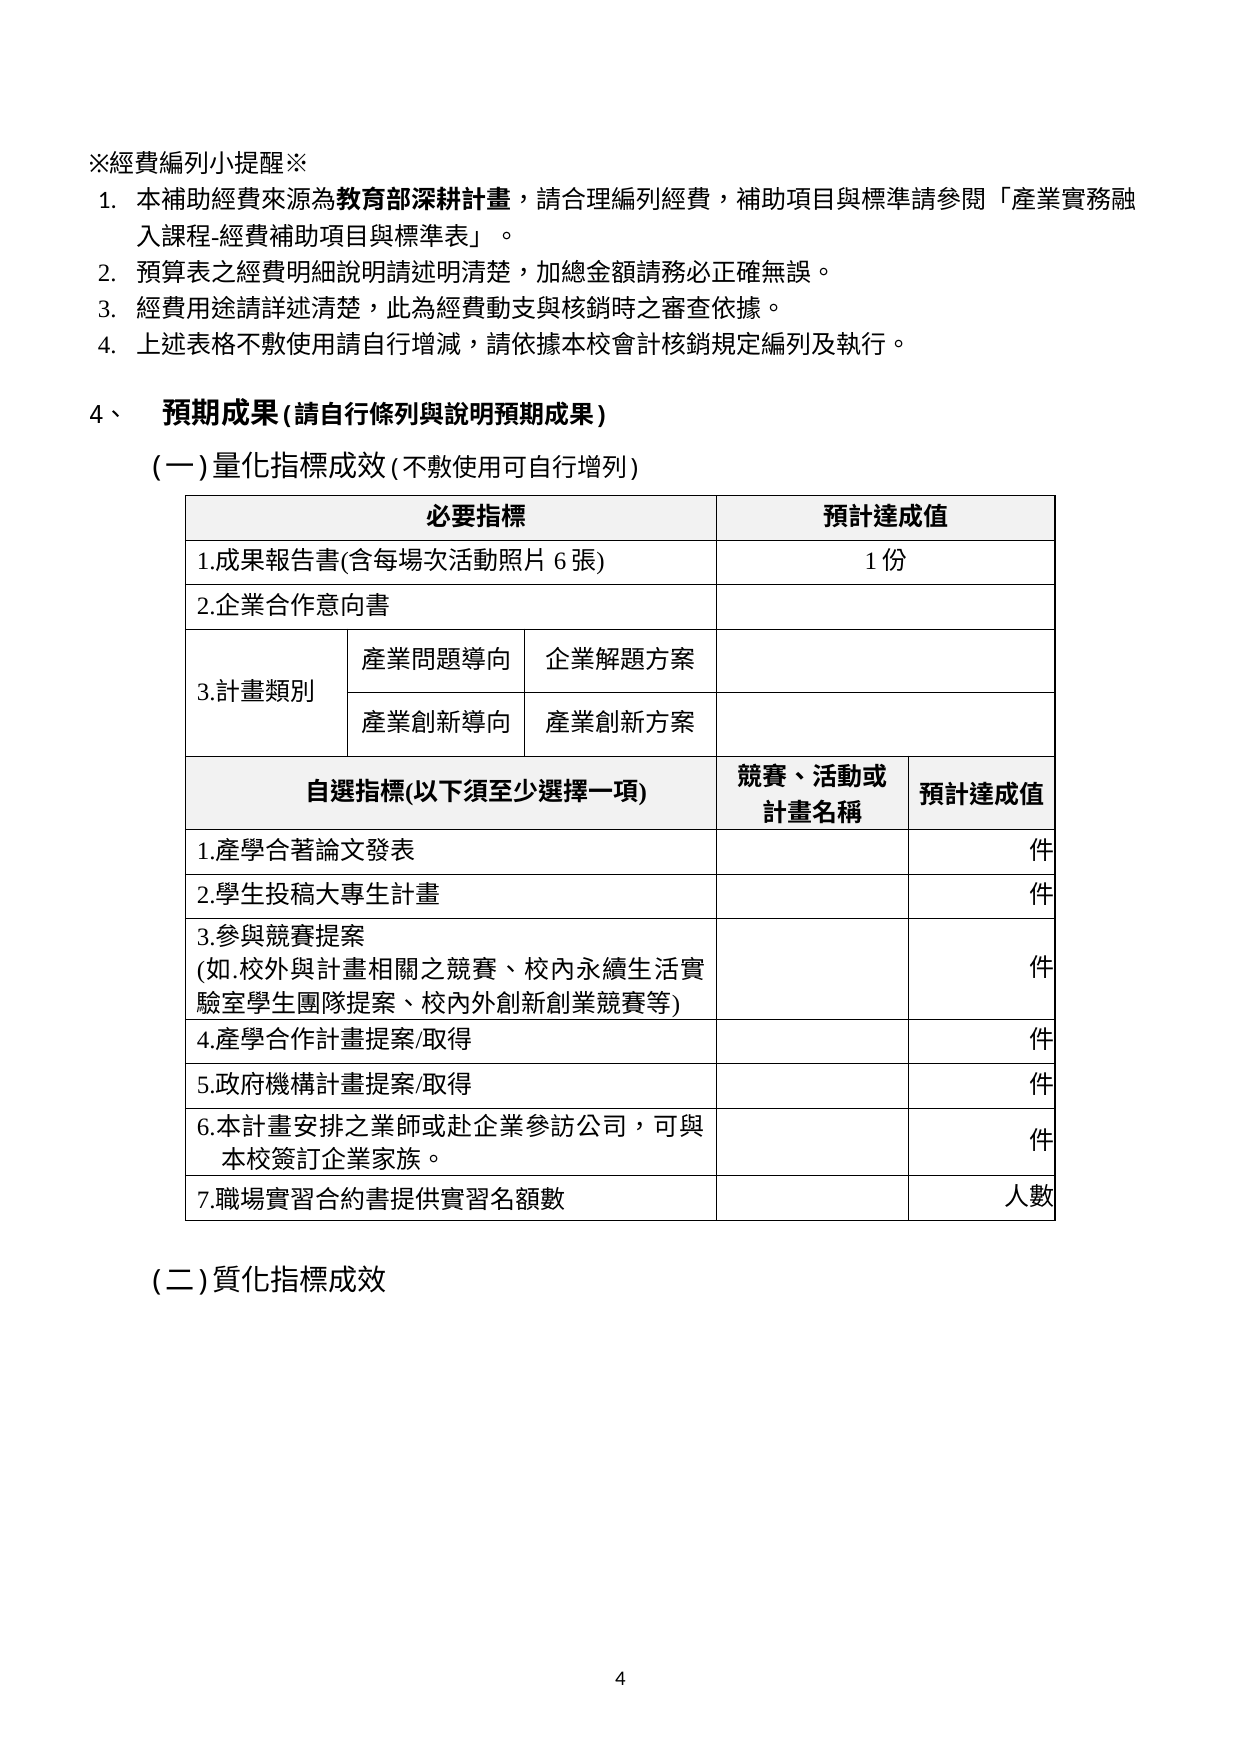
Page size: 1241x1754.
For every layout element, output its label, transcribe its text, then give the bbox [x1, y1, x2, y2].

table_cell 預計達成值 [909, 757, 1054, 829]
table_cell 1.成果報告書(含每場次活動照片6張) [186, 541, 716, 584]
table_cell 產業創新方案 [525, 693, 716, 756]
table_cell 1.產學合著論文發表 [186, 830, 716, 873]
table_cell [717, 919, 908, 1019]
table_cell [717, 830, 908, 873]
list 本補助經費來源為教育部深耕計畫，請合理編列經費，補助項目與標準請參閱「產業實務融入課程-經費補助項目與標準表」。 [98, 180, 1152, 252]
table_cell [717, 875, 908, 918]
table_cell [717, 1020, 908, 1063]
table_cell 2.企業合作意向書 [186, 585, 716, 628]
table_cell [717, 1176, 908, 1220]
table_cell [717, 693, 1054, 756]
table_cell 2.學生投稿大專生計畫 [186, 875, 716, 918]
table_cell 件 [909, 1064, 1054, 1108]
table_cell 件 [909, 919, 1054, 1019]
table_cell 件 [909, 875, 1054, 918]
table_cell 1份 [717, 541, 1054, 584]
text (一)量化指標成效(不敷使用可自行增列) [148, 442, 1152, 485]
text (二)質化指標成效 [148, 1257, 1152, 1299]
list 預期成果(請自行條列與說明預期成果) [89, 390, 1152, 432]
table_cell 自選指標(以下須至少選擇一項) [186, 757, 716, 829]
table_cell [717, 585, 1054, 628]
table_cell 6.本計畫安排之業師或赴企業參訪公司，可與本校簽訂企業家族。 [186, 1109, 716, 1175]
list 預算表之經費明細說明請述明清楚，加總金額請務必正確無誤。 [98, 252, 1152, 288]
table_cell [717, 630, 1054, 692]
table_cell 產業問題導向 [348, 630, 524, 692]
table_cell 3.計畫類別 [186, 630, 347, 756]
table_cell 競賽、活動或計畫名稱 [717, 757, 908, 829]
table_cell [717, 1109, 908, 1175]
table_cell 產業創新導向 [348, 693, 524, 756]
table_cell 4.產學合作計畫提案/取得 [186, 1020, 716, 1063]
table_cell 件 [909, 1109, 1054, 1175]
text ※經費編列小提醒※ [89, 143, 1060, 180]
table_cell 7.職場實習合約書提供實習名額數 [186, 1176, 716, 1220]
table_cell 企業解題方案 [525, 630, 716, 692]
list 經費用途請詳述清楚，此為經費動支與核銷時之審查依據。 [98, 288, 1112, 325]
table_cell 人數 [909, 1176, 1054, 1220]
list 上述表格不敷使用請自行增減，請依據本校會計核銷規定編列及執行。 [98, 325, 1112, 361]
table_cell [717, 1064, 908, 1108]
table_cell 5.政府機構計畫提案/取得 [186, 1064, 716, 1108]
table_header 必要指標 [186, 496, 716, 540]
table_cell 3.參與競賽提案 (如.校外與計畫相關之競賽、校內永續生活實驗室學生團隊提案、校內外創新創業競賽等) [186, 919, 716, 1019]
table_cell 件 [909, 1020, 1054, 1063]
table_header 預計達成值 [717, 496, 1054, 540]
table_cell 件 [909, 830, 1054, 873]
